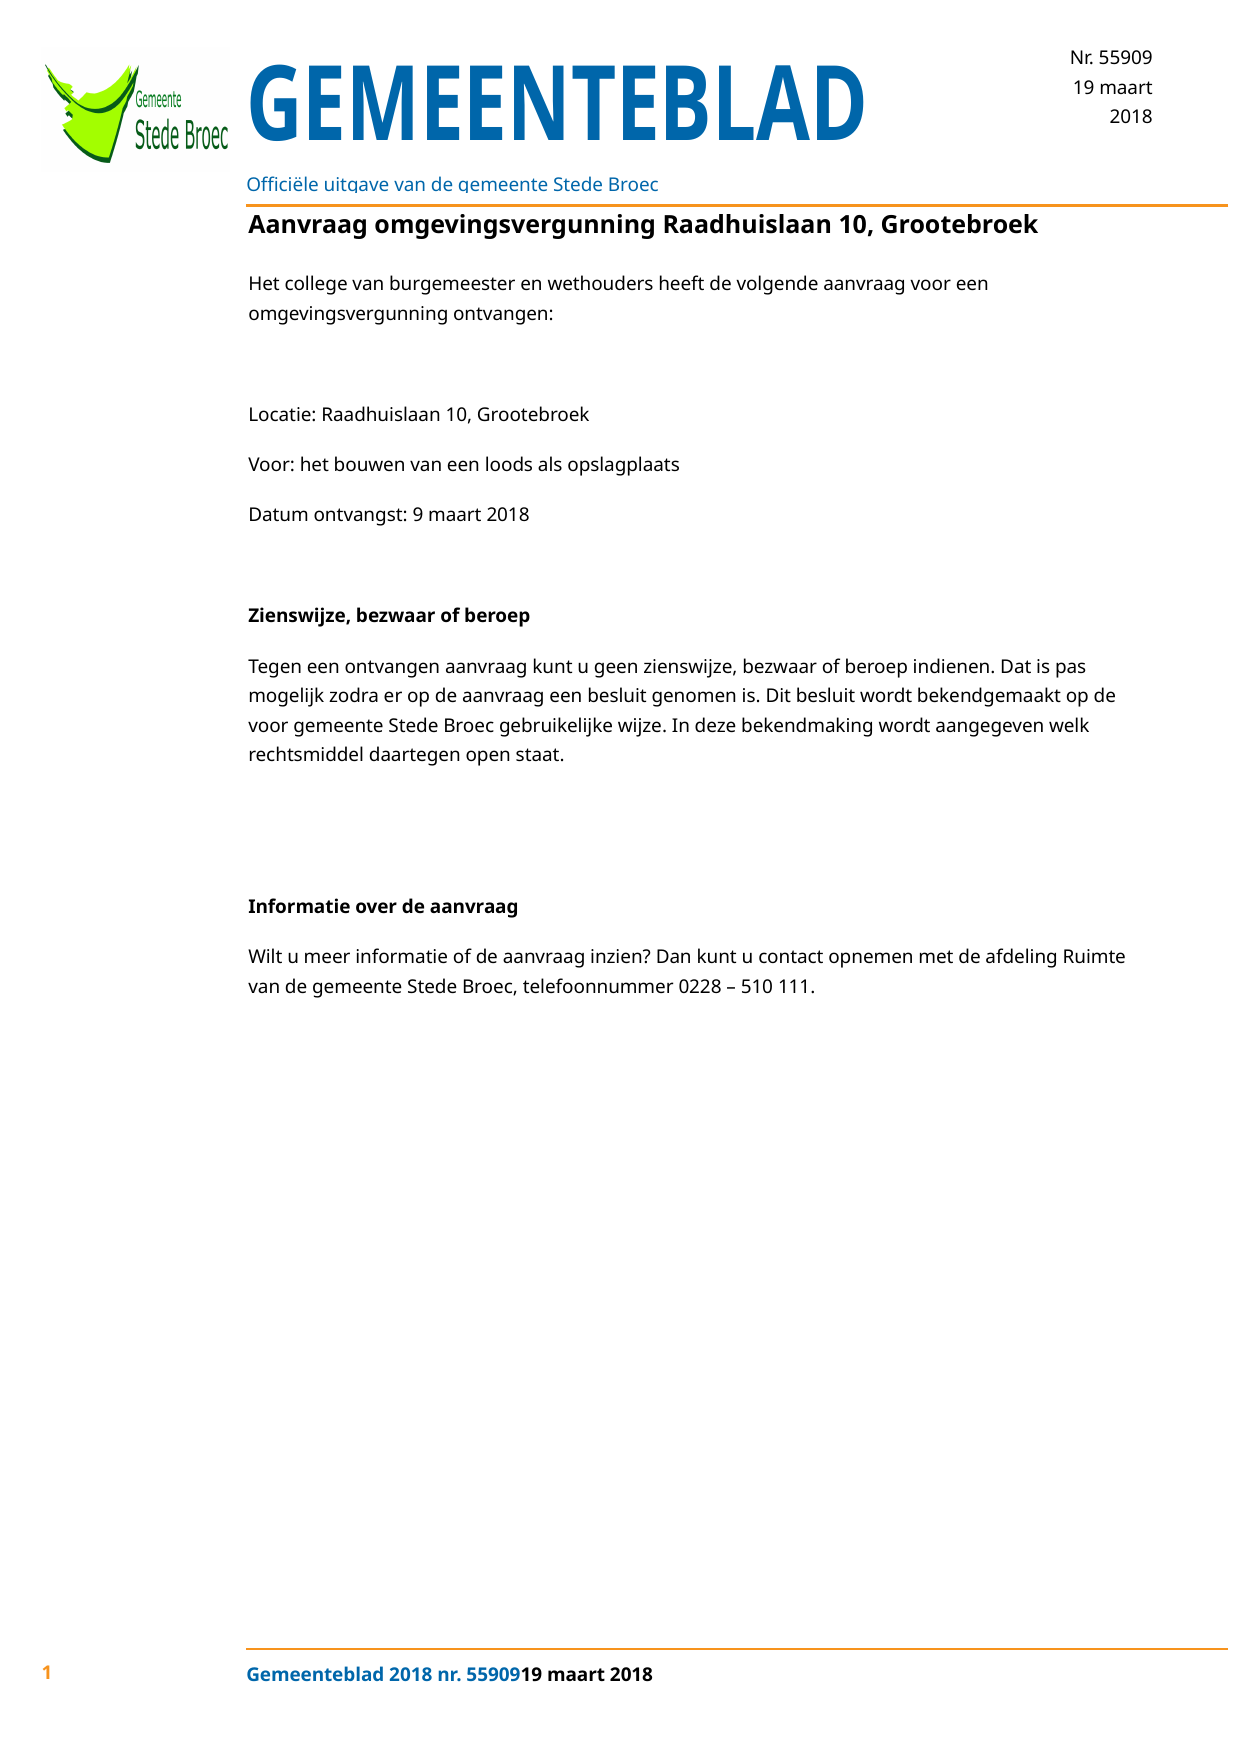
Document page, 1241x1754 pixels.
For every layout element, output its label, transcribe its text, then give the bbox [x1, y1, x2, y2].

text Locatie: Raadhuislaan 10, Grootebroek [248, 401, 1152, 426]
text Voor: het bouwen van een loods als opslagplaats [248, 451, 1152, 477]
text Wilt u meer informatie of de aanvraag inzien? Dan kunt u contact opnemen met de afdeling Ruimte van de gemeente Stede Broec, telefoonnummer 0228 – 510 111. [248, 943, 1152, 998]
text Aanvraag omgevingsvergunning Raadhuislaan 10, Grootebroek [248, 207, 1152, 241]
text Het college van burgemeester en wethouders heeft de volgende aanvraag voor een omgevingsvergunning ontvangen: [248, 270, 1152, 326]
text Zienswijze, bezwaar of beroep [248, 602, 1152, 628]
text Tegen een ontvangen aanvraag kunt u geen zienswijze, bezwaar of beroep indienen. Dat is pas mogelijk zodra er op de aanvraag een besluit genomen is. Dit besluit wordt bekendgemaakt op de voor gemeente Stede Broec gebruikelijke wijze. In deze bekendmaking wordt aangegeven welk rechtsmiddel daartegen open staat. [248, 653, 1152, 767]
picture [41, 47, 231, 172]
text Informatie over de aanvraag [248, 893, 1152, 918]
text Datum ontvangst: 9 maart 2018 [248, 502, 1152, 527]
